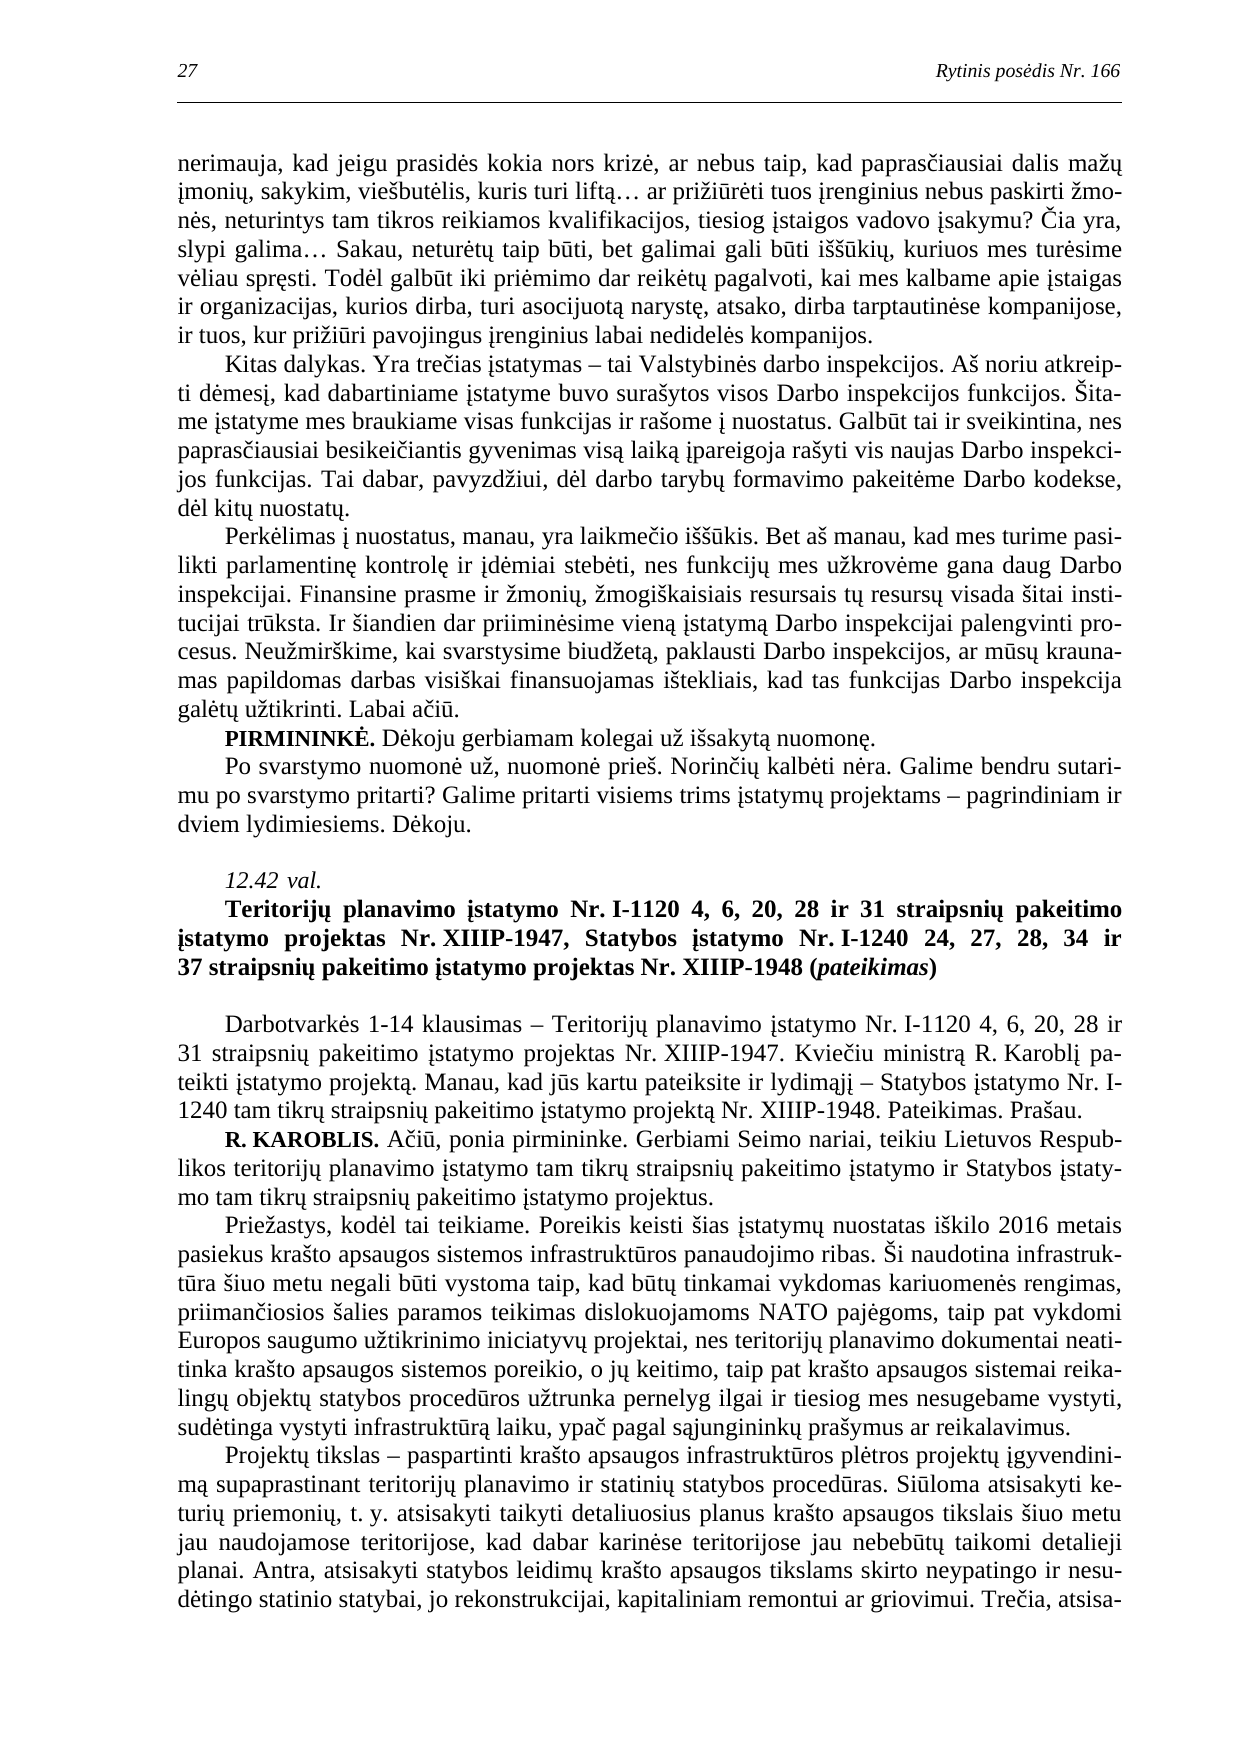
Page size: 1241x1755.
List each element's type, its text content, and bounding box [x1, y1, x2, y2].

text ne­ri­mau­ja, kad jei­gu pra­si­dės ko­kia nors kri­zė, ar ne­bus taip, kad pa­pras­čiau­siai da­lis ma­žų įmo­nių, sa­ky­kim, vieš­bu­tė­lis, ku­ris tu­ri lif­tą… ar prižiūrė­ti tuos įren­gi­nius ne­bus pa­skir­ti žmo­nės, ne­tu­rin­tys tam tik­ros rei­kia­mos kva­li­fi­ka­ci­jos, tie­siog įstai­gos va­do­vo įsa­ky­mu? Čia yra, sly­pi ga­li­ma… Sa­kau, ne­tu­rė­tų taip bū­ti, bet ga­li­mai ga­li bū­ti iš­šū­kių, ku­riuos mes tu­rė­si­me vė­liau spręs­ti. To­dėl gal­būt iki pri­ėmi­mo dar rei­kė­tų pa­gal­vo­ti, kai mes kal­ba­me apie įstai­gas ir or­ga­ni­za­ci­jas, ku­rios dir­ba, tu­ri aso­ci­juo­tą na­rys­tę, at­sa­ko, dir­ba tarp­tau­ti­nė­se kom­pa­ni­jo­se, ir tuos, kur prižiūri pa­vo­jin­gus įren­gi­nius la­bai ne­di­de­lės kom­pa­ni­jos. [177, 148, 1122, 349]
text 12.42 val. [224, 866, 1122, 894]
text PIRMININKĖ. Dė­ko­ju ger­bia­mam ko­le­gai už iš­sa­ky­tą nuo­mo­nę. [177, 723, 1122, 751]
text Po svars­ty­mo nuo­mo­nė už, nuo­mo­nė prieš. No­rin­čių kal­bė­ti nė­ra. Ga­li­me ben­dru su­ta­ri­mu po svars­ty­mo pri­tar­ti? Ga­li­me pri­tar­ti vi­siems trims įsta­ty­mų pro­jek­tams – pa­grin­di­niam ir dviem ly­di­mie­siems. Dė­ko­ju. [177, 751, 1122, 838]
text Prie­žas­tys, ko­dėl tai tei­kia­me. Po­rei­kis keis­ti šias įsta­ty­mų nuo­sta­tas iš­ki­lo 2016 me­tais pa­sie­kus kraš­to ap­sau­gos sis­te­mos in­fra­struk­tū­ros pa­nau­do­ji­mo ri­bas. Ši nau­do­ti­na in­fra­struk­tū­ra šiuo me­tu ne­ga­li bū­ti vys­to­ma taip, kad bū­tų tin­ka­mai vyk­do­mas ka­riuo­me­nės ren­gi­mas, pri­iman­čio­sios ša­lies pa­ra­mos tei­ki­mas dis­lo­kuo­ja­moms NATO pa­jė­goms, taip pat vyk­do­mi Eu­ro­pos sau­gu­mo už­tik­ri­ni­mo ini­cia­ty­vų pro­jek­tai, nes te­ri­to­ri­jų pla­na­vi­mo do­ku­men­tai ne­ati­tin­ka kraš­to ap­sau­gos sis­te­mos po­rei­kio, o jų kei­ti­mo, taip pat kraš­to ap­sau­gos sis­te­mai rei­ka­lin­gų ob­jek­tų sta­ty­bos pro­ce­dū­ros už­trun­ka per­ne­lyg il­gai ir tie­siog mes ne­su­ge­ba­me vys­ty­ti, su­dė­tin­ga vys­ty­ti in­fra­struk­tū­rą lai­ku, ypač pa­gal są­jun­gi­nin­kų pra­šy­mus ar rei­ka­la­vi­mus. [177, 1210, 1122, 1440]
text Dar­bo­tvarkės 1-14 klau­si­mas – Te­ri­to­ri­jų pla­na­vi­mo įsta­ty­mo Nr. I-1120 4, 6, 20, 28 ir 31 straips­nių pa­kei­ti­mo įsta­ty­mo pro­jek­tas Nr. XIIIP-1947. Kvie­čiu mi­nist­rą R. Ka­rob­lį pa­teik­ti įsta­ty­mo pro­jek­tą. Ma­nau, kad jūs kar­tu pa­teik­si­te ir ly­di­mą­jį – Sta­ty­bos įsta­ty­mo Nr. I-1240 tam tik­rų straips­nių pa­kei­ti­mo įsta­ty­mo pro­jek­tą Nr. XIIIP-1948. Pa­tei­ki­mas. Pra­šau. [177, 1009, 1122, 1124]
text Te­ri­to­ri­jų pla­na­vi­mo įsta­ty­mo Nr. I-1120 4, 6, 20, 28 ir 31 straips­nių pa­kei­ti­mo įstaty­mo pro­jek­tas Nr. XIIIP-1947, Sta­ty­bos įsta­ty­mo Nr. I-1240 24, 27, 28, 34 ir 37 straips­nių pa­kei­ti­mo įsta­ty­mo pro­jek­tas Nr. XIIIP-1948 (pa­tei­ki­mas) [177, 894, 1122, 980]
text Per­kė­li­mas į nuo­sta­tus, ma­nau, yra laik­me­čio iš­šū­kis. Bet aš ma­nau, kad mes tu­ri­me pa­si­lik­ti par­la­men­ti­nę kon­tro­lę ir įdė­miai ste­bė­ti, nes funk­ci­jų mes už­kro­vė­me ga­na daug Dar­bo ins­pek­ci­jai. Fi­nan­si­ne pras­me ir žmo­nių, žmo­giš­kai­siais re­sur­sais tų re­sur­sų vi­sa­da ši­tai ins­ti­tu­ci­jai trūks­ta. Ir šian­dien dar pri­imi­nė­si­me vie­ną įsta­ty­mą Dar­bo ins­pek­ci­jai pa­leng­vin­ti pro­ce­sus. Ne­už­mirš­ki­me, kai svars­ty­si­me biu­dže­tą, pa­klaus­ti Dar­bo ins­pek­ci­jos, ar mū­sų krau­na­mas pa­pil­do­mas dar­bas vi­siš­kai fi­nan­suo­ja­mas iš­tek­liais, kad tas funk­ci­jas Dar­bo ins­pek­ci­ja ga­lė­tų už­tik­rin­ti. La­bai ačiū. [177, 521, 1122, 723]
text Ki­tas da­ly­kas. Yra tre­čias įsta­ty­mas – tai Vals­ty­bi­nės dar­bo ins­pek­ci­jos. Aš no­riu at­kreip­ti dė­me­sį, kad da­bar­ti­nia­me įsta­ty­me bu­vo su­ra­šy­tos vi­sos Dar­bo ins­pek­ci­jos funk­ci­jos. Ši­ta­me įsta­ty­me mes brau­kia­me vi­sas funk­ci­jas ir ra­šo­me į nuo­sta­tus. Gal­būt tai ir svei­kin­ti­na, nes pa­pras­čiau­siai be­si­kei­čian­tis gy­ve­ni­mas vi­są lai­ką įpa­rei­go­ja ra­šy­ti vis nau­jas Dar­bo ins­pek­ci­jos funk­ci­jas. Tai da­bar, pa­vyz­džiui, dėl dar­bo ta­ry­bų for­ma­vi­mo pa­kei­tė­me Dar­bo ko­dek­se, dėl ki­tų nuo­sta­tų. [177, 349, 1122, 521]
text R. KAROBLIS. Ačiū, po­nia pir­mi­nin­ke. Ger­bia­mi Sei­mo na­riai, tei­kiu Lie­tu­vos Res­pub­li­kos te­ri­to­ri­jų pla­na­vi­mo įsta­ty­mo tam tik­rų straips­nių pa­kei­ti­mo įsta­ty­mo ir Sta­ty­bos įsta­ty­mo tam tik­rų straips­nių pa­kei­ti­mo įsta­ty­mo pro­jek­tus. [177, 1124, 1122, 1210]
text Pro­jek­tų tiks­las – pa­spar­tin­ti kraš­to ap­sau­gos in­fra­struk­tū­ros plėt­ros pro­jek­tų įgy­ven­di­ni­mą su­pap­ras­ti­nant te­ri­to­ri­jų pla­na­vi­mo ir sta­ti­nių sta­ty­bos pro­ce­dū­ras. Siū­lo­ma at­si­sa­ky­ti ke­tu­rių prie­mo­nių, t. y. at­si­sa­ky­ti tai­ky­ti de­ta­liuo­sius pla­nus kraš­to ap­sau­gos tiks­lais šiuo me­tu jau nau­do­ja­mo­se te­ri­to­ri­jo­se, kad da­bar ka­ri­nė­se te­ri­to­ri­jo­se jau ne­be­bū­tų tai­ko­mi de­ta­lie­ji pla­nai. An­tra, at­si­sa­ky­ti sta­ty­bos lei­di­mų kraš­to ap­sau­gos tiks­lams skir­to ne­ypa­tin­go ir ne­su­dė­tin­go sta­ti­nio sta­ty­bai, jo re­konst­ruk­ci­jai, ka­pi­ta­li­niam re­mon­tui ar grio­vi­mui. Tre­čia, at­si­sa­ [177, 1440, 1122, 1613]
